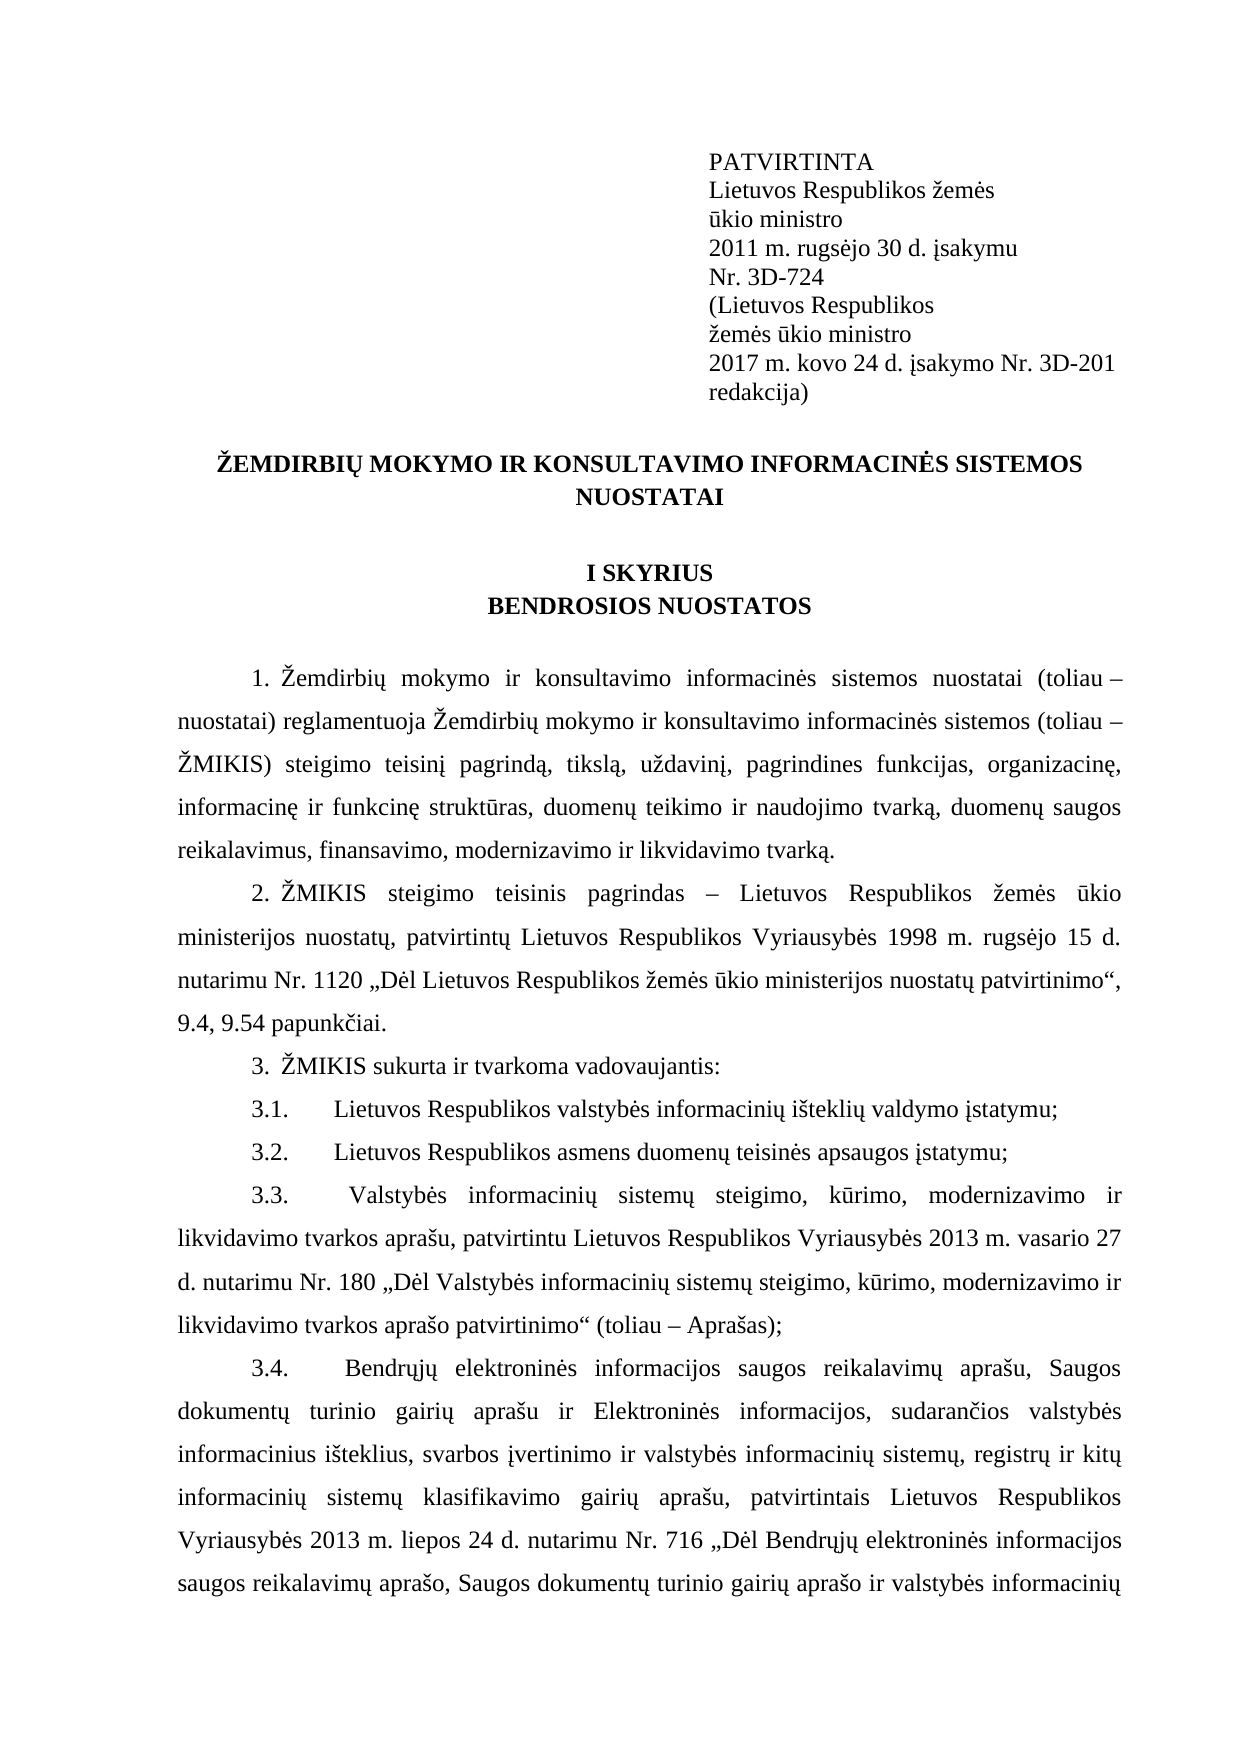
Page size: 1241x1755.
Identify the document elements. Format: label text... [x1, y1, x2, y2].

text 2017 m. kovo 24 d. įsakymo Nr. 3D-201 [177, 348, 1122, 377]
text žemės ūkio ministro [177, 319, 1122, 348]
text Lietuvos Respublikos žemės [177, 176, 1122, 204]
text 3. ŽMIKIS sukurta ir tvarkoma vadovaujantis: [177, 1051, 1122, 1080]
text Nr. 3D-724 [177, 262, 1122, 291]
text 3.3. Valstybės informacinių sistemų steigimo, kūrimo, modernizavimo ir likvidavimo tvarkos aprašu, patvirtintu Lietuvos Respublikos Vyriausybės 2013 m. vasario 27 d. nutarimu Nr. 180 „Dėl Valstybės informacinių sistemų steigimo, kūrimo, modernizavimo ir likvidavimo tvarkos aprašo patvirtinimo“ (toliau – Aprašas); [177, 1180, 1122, 1338]
text 3.4. Bendrųjų elektroninės informacijos saugos reikalavimų aprašu, Saugos dokumentų turinio gairių aprašu ir Elektroninės informacijos, sudarančios valstybės informacinius išteklius, svarbos įvertinimo ir valstybės informacinių sistemų, registrų ir kitų informacinių sistemų klasifikavimo gairių aprašu, patvirtintais Lietuvos Respublikos Vyriausybės 2013 m. liepos 24 d. nutarimu Nr. 716 „Dėl Bendrųjų elektroninės informacijos saugos reikalavimų aprašo, Saugos dokumentų turinio gairių aprašo ir valstybės informacinių [177, 1353, 1122, 1597]
text ūkio ministro [177, 204, 1122, 233]
text (Lietuvos Respublikos [177, 291, 1122, 319]
text 1. Žemdirbių mokymo ir konsultavimo informacinės sistemos nuostatai (toliau – nuostatai) reglamentuoja Žemdirbių mokymo ir konsultavimo informacinės sistemos (toliau – ŽMIKIS) steigimo teisinį pagrindą, tikslą, uždavinį, pagrindines funkcijas, organizacinę, informacinę ir funkcinę struktūras, duomenų teikimo ir naudojimo tvarką, duomenų saugos reikalavimus, finansavimo, modernizavimo ir likvidavimo tvarką. [177, 663, 1122, 864]
text 2. ŽMIKIS steigimo teisinis pagrindas – Lietuvos Respublikos žemės ūkio ministerijos nuostatų, patvirtintų Lietuvos Respublikos Vyriausybės 1998 m. rugsėjo 15 d. nutarimu Nr. 1120 „Dėl Lietuvos Respublikos žemės ūkio ministerijos nuostatų patvirtinimo“, 9.4, 9.54 papunkčiai. [177, 878, 1122, 1037]
text redakcija) [177, 377, 1122, 406]
text I SKYRIUS [177, 558, 1122, 587]
text 2011 m. rugsėjo 30 d. įsakymu [177, 233, 1122, 262]
text PATVIRTINTA [177, 147, 1122, 176]
text ŽEMDIRBIŲ MOKYMO IR KONSULTAVIMO INFORMACInės SISTEMOS NUOSTATAI [177, 449, 1122, 511]
text 3.1. Lietuvos Respublikos valstybės informacinių išteklių valdymo įstatymu; [177, 1094, 1122, 1123]
text 3.2. Lietuvos Respublikos asmens duomenų teisinės apsaugos įstatymu; [177, 1137, 1122, 1166]
text BENDROSIOS NUOSTATOS [177, 591, 1122, 620]
